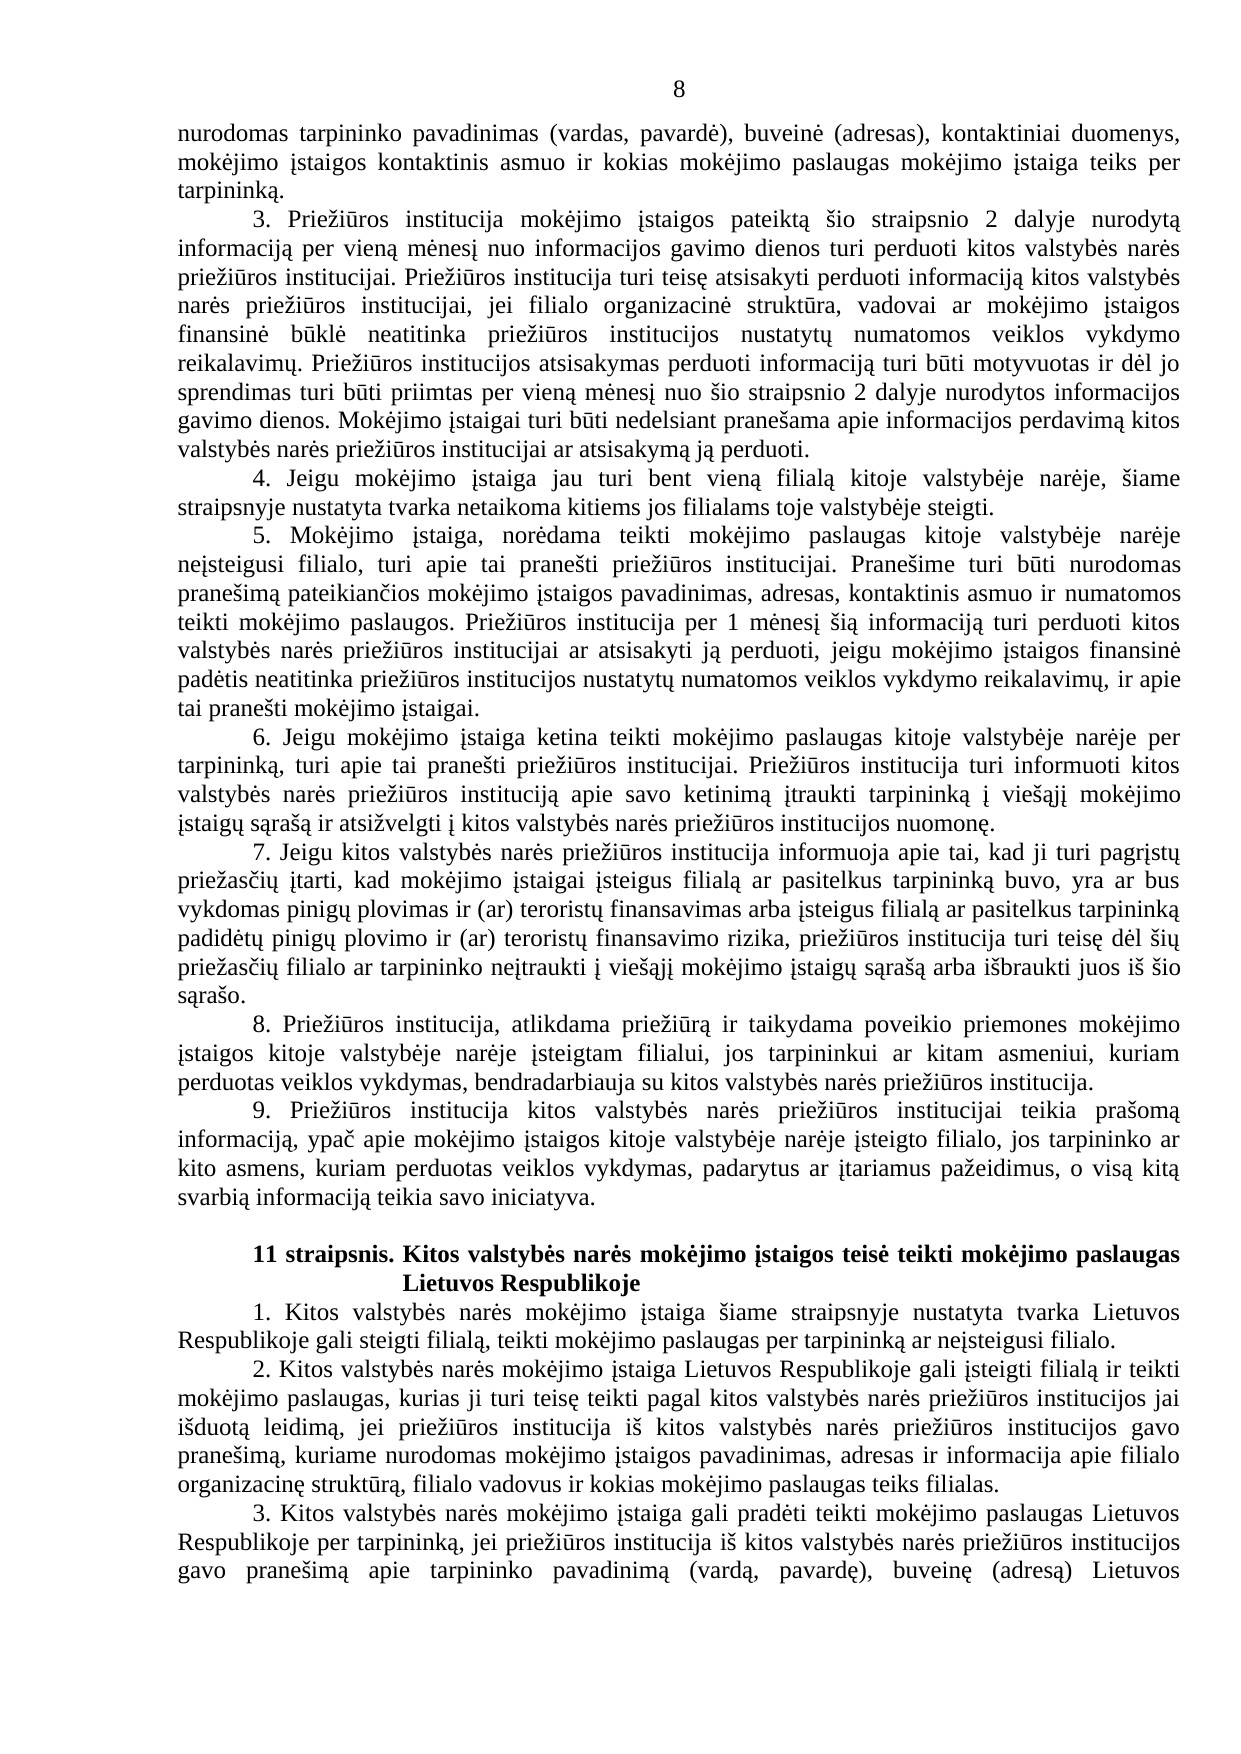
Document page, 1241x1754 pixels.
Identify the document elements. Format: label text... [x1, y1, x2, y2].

text 7. Jeigu kitos valstybės narės priežiūros institucija informuoja apie tai, kad ji turi pagrįstų priežasčių įtarti, kad mokėjimo įstaigai įsteigus filialą ar pasitelkus tarpininką buvo, yra ar bus vykdomas pinigų plovimas ir (ar) teroristų finansavimas arba įsteigus filialą ar pasitelkus tarpininką padidėtų pinigų plovimo ir (ar) teroristų finansavimo rizika, priežiūros institucija turi teisę dėl šių priežasčių filialo ar tarpininko neįtraukti į viešąjį mokėjimo įstaigų sąrašą arba išbraukti juos iš šio sąrašo. [177, 837, 1181, 1009]
text 6. Jeigu mokėjimo įstaiga ketina teikti mokėjimo paslaugas kitoje valstybėje narėje per tarpininką, turi apie tai pranešti priežiūros institucijai. Priežiūros institucija turi informuoti kitos valstybės narės priežiūros instituciją apie savo ketinimą įtraukti tarpininką į viešąjį mokėjimo įstaigų sąrašą ir atsižvelgti į kitos valstybės narės priežiūros institucijos nuomonę. [177, 722, 1181, 837]
text 8. Priežiūros institucija, atlikdama priežiūrą ir taikydama poveikio priemones mokėjimo įstaigos kitoje valstybėje narėje įsteigtam filialui, jos tarpininkui ar kitam asmeniui, kuriam perduotas veiklos vykdymas, bendradarbiauja su kitos valstybės narės priežiūros institucija. [177, 1009, 1181, 1096]
text 3. Kitos valstybės narės mokėjimo įstaiga gali pradėti teikti mokėjimo paslaugas Lietuvos Respublikoje per tarpininką, jei priežiūros institucija iš kitos valstybės narės priežiūros institucijos gavo pranešimą apie tarpininko pavadinimą (vardą, pavardę), buveinę (adresą) Lietuvos [177, 1498, 1181, 1584]
text 3. Priežiūros institucija mokėjimo įstaigos pateiktą šio straipsnio 2 dalyje nurodytą informaciją per vieną mėnesį nuo informacijos gavimo dienos turi perduoti kitos valstybės narės priežiūros institucijai. Priežiūros institucija turi teisę atsisakyti perduoti informaciją kitos valstybės narės priežiūros institucijai, jei filialo organizacinė struktūra, vadovai ar mokėjimo įstaigos finansinė būklė neatitinka priežiūros institucijos nustatytų numatomos veiklos vykdymo reikalavimų. Priežiūros institucijos atsisakymas perduoti informaciją turi būti motyvuotas ir dėl jo sprendimas turi būti priimtas per vieną mėnesį nuo šio straipsnio 2 dalyje nurodytos informacijos gavimo dienos. Mokėjimo įstaigai turi būti nedelsiant pranešama apie informacijos perdavimą kitos valstybės narės priežiūros institucijai ar atsisakymą ją perduoti. [177, 204, 1181, 463]
text 5. Mokėjimo įstaiga, norėdama teikti mokėjimo paslaugas kitoje valstybėje narėje neįsteigusi filialo, turi apie tai pranešti priežiūros institucijai. Pranešime turi būti nurodomas pranešimą pateikiančios mokėjimo įstaigos pavadinimas, adresas, kontaktinis asmuo ir numatomos teikti mokėjimo paslaugos. Priežiūros institucija per 1 mėnesį šią informaciją turi perduoti kitos valstybės narės priežiūros institucijai ar atsisakyti ją perduoti, jeigu mokėjimo įstaigos finansinė padėtis neatitinka priežiūros institucijos nustatytų numatomos veiklos vykdymo reikalavimų, ir apie tai pranešti mokėjimo įstaigai. [177, 521, 1181, 722]
text 1. Kitos valstybės narės mokėjimo įstaiga šiame straipsnyje nustatyta tvarka Lietuvos Respublikoje gali steigti filialą, teikti mokėjimo paslaugas per tarpininką ar neįsteigusi filialo. [177, 1297, 1181, 1354]
text 4. Jeigu mokėjimo įstaiga jau turi bent vieną filialą kitoje valstybėje narėje, šiame straipsnyje nustatyta tvarka netaikoma kitiems jos filialams toje valstybėje steigti. [177, 463, 1181, 521]
text nurodomas tarpininko pavadinimas (vardas, pavardė), buveinė (adresas), kontaktiniai duomenys, mokėjimo įstaigos kontaktinis asmuo ir kokias mokėjimo paslaugas mokėjimo įstaiga teiks per tarpininką. [177, 118, 1181, 204]
text 11 straipsnis. Kitos valstybės narės mokėjimo įstaigos teisė teikti mokėjimo paslaugas Lietuvos Respublikoje [252, 1239, 1181, 1297]
text 9. Priežiūros institucija kitos valstybės narės priežiūros institucijai teikia prašomą informaciją, ypač apie mokėjimo įstaigos kitoje valstybėje narėje įsteigto filialo, jos tarpininko ar kito asmens, kuriam perduotas veiklos vykdymas, padarytus ar įtariamus pažeidimus, o visą kitą svarbią informaciją teikia savo iniciatyva. [177, 1096, 1181, 1211]
text 2. Kitos valstybės narės mokėjimo įstaiga Lietuvos Respublikoje gali įsteigti filialą ir teikti mokėjimo paslaugas, kurias ji turi teisę teikti pagal kitos valstybės narės priežiūros institucijos jai išduotą leidimą, jei priežiūros institucija iš kitos valstybės narės priežiūros institucijos gavo pranešimą, kuriame nurodomas mokėjimo įstaigos pavadinimas, adresas ir informacija apie filialo organizacinę struktūrą, filialo vadovus ir kokias mokėjimo paslaugas teiks filialas. [177, 1354, 1181, 1498]
